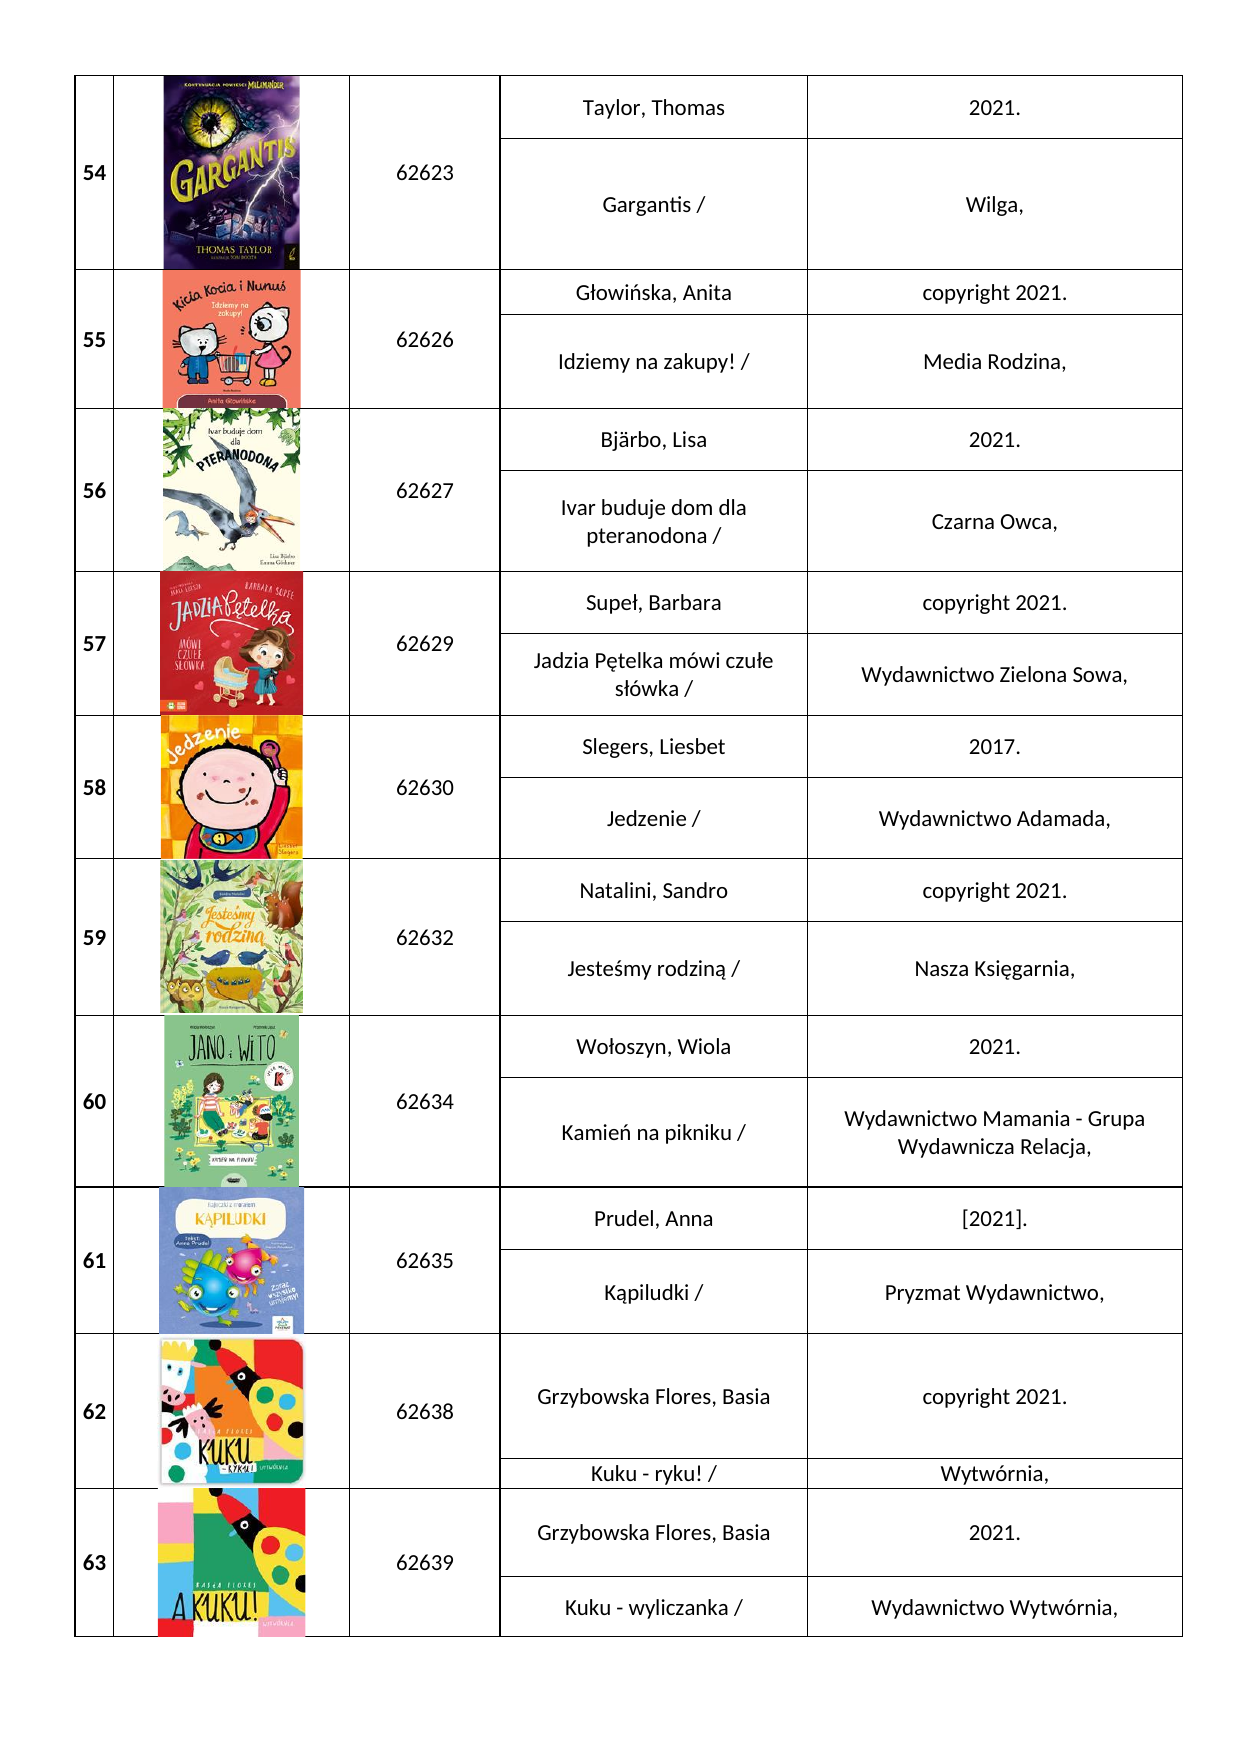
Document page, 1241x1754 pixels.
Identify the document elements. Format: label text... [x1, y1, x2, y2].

table_cell Bjärbo, Lisa [501, 409, 807, 470]
table_cell 2021. [808, 1489, 1182, 1576]
table_cell Supeł, Barbara [501, 572, 807, 633]
table_cell Pryzmat Wydawnictwo, [808, 1250, 1182, 1333]
table_cell [304, 572, 349, 715]
table_cell [305, 1188, 349, 1333]
table_cell 2021. [808, 76, 1182, 137]
table_cell 56 [76, 409, 113, 571]
table_cell Głowińska, Anita [501, 270, 807, 314]
table_cell Wydawnictwo Mamania - Grupa Wydawnicza Relacja, [808, 1078, 1182, 1186]
table_cell [114, 76, 163, 269]
table_cell Prudel, Anna [501, 1188, 807, 1249]
table_cell [114, 270, 162, 408]
table_cell copyright 2021. [808, 859, 1182, 921]
table_cell Jedzenie / [501, 778, 807, 858]
table_cell copyright 2021. [808, 1334, 1182, 1458]
table_cell Kąpiludki / [501, 1250, 807, 1333]
table_cell Gargantis / [501, 139, 807, 269]
table_cell 63 [76, 1489, 113, 1636]
table_cell Nasza Księgarnia, [808, 922, 1182, 1014]
table_cell [114, 1334, 157, 1488]
table_cell [114, 1188, 159, 1333]
table_cell [307, 1334, 349, 1488]
table_cell [306, 1489, 349, 1636]
table_cell 60 [76, 1016, 113, 1186]
table_cell Wydawnictwo Wytwórnia, [808, 1577, 1182, 1636]
table_cell 2021. [808, 409, 1182, 470]
table_cell 61 [76, 1188, 113, 1333]
table_cell 62639 [350, 1489, 499, 1636]
table_cell 55 [76, 270, 113, 408]
table_cell [301, 409, 349, 571]
table_cell 62627 [350, 409, 499, 571]
table_cell Natalini, Sandro [501, 859, 807, 921]
table_cell Grzybowska Flores, Basia [501, 1489, 807, 1576]
table_cell 62626 [350, 270, 499, 408]
table_cell Media Rodzina, [808, 315, 1182, 408]
table_cell 62638 [350, 1334, 499, 1488]
table_cell copyright 2021. [808, 572, 1182, 633]
table_cell copyright 2021. [808, 270, 1182, 314]
table_cell 57 [76, 572, 113, 715]
table_cell Kuku - ryku! / [501, 1459, 807, 1488]
table_cell 62635 [350, 1188, 499, 1333]
table_cell [303, 716, 349, 858]
table_cell 2021. [808, 1016, 1182, 1077]
table_cell Slegers, Liesbet [501, 716, 807, 777]
table_cell [2021]. [808, 1188, 1182, 1249]
table_cell Ivar buduje dom dla pteranodona / [501, 471, 807, 571]
table_cell Grzybowska Flores, Basia [501, 1334, 807, 1458]
table_cell Jadzia Pętelka mówi czułe słówka / [501, 634, 807, 715]
table_cell [114, 716, 160, 858]
table_cell 62634 [350, 1016, 499, 1186]
table_cell [114, 572, 160, 715]
table_cell Taylor, Thomas [501, 76, 807, 137]
table_cell [301, 270, 349, 408]
table_cell 58 [76, 716, 113, 858]
table_cell 62630 [350, 716, 499, 858]
table_cell Kuku - wyliczanka / [501, 1577, 807, 1636]
table_cell Wydawnictwo Zielona Sowa, [808, 634, 1182, 715]
table_cell Wydawnictwo Adamada, [808, 778, 1182, 858]
table_cell 62629 [350, 572, 499, 715]
table_cell 59 [76, 859, 113, 1014]
table_cell [114, 1489, 157, 1636]
table_cell 62632 [350, 859, 499, 1014]
table_cell Idziemy na zakupy! / [501, 315, 807, 408]
table_cell 2017. [808, 716, 1182, 777]
table_cell Kamień na pikniku / [501, 1078, 807, 1186]
table_cell [114, 409, 163, 571]
table_cell Wilga, [808, 139, 1182, 269]
table_cell 54 [76, 76, 113, 269]
table_cell Wytwórnia, [808, 1459, 1182, 1488]
table_cell Czarna Owca, [808, 471, 1182, 571]
table_cell [300, 76, 349, 269]
table_cell 62 [76, 1334, 113, 1488]
table_cell Wołoszyn, Wiola [501, 1016, 807, 1077]
table_cell [299, 1016, 349, 1186]
table_cell [114, 859, 349, 1014]
table_cell Jesteśmy rodziną / [501, 922, 807, 1014]
table_cell [114, 1016, 164, 1186]
table_cell 62623 [350, 76, 499, 269]
